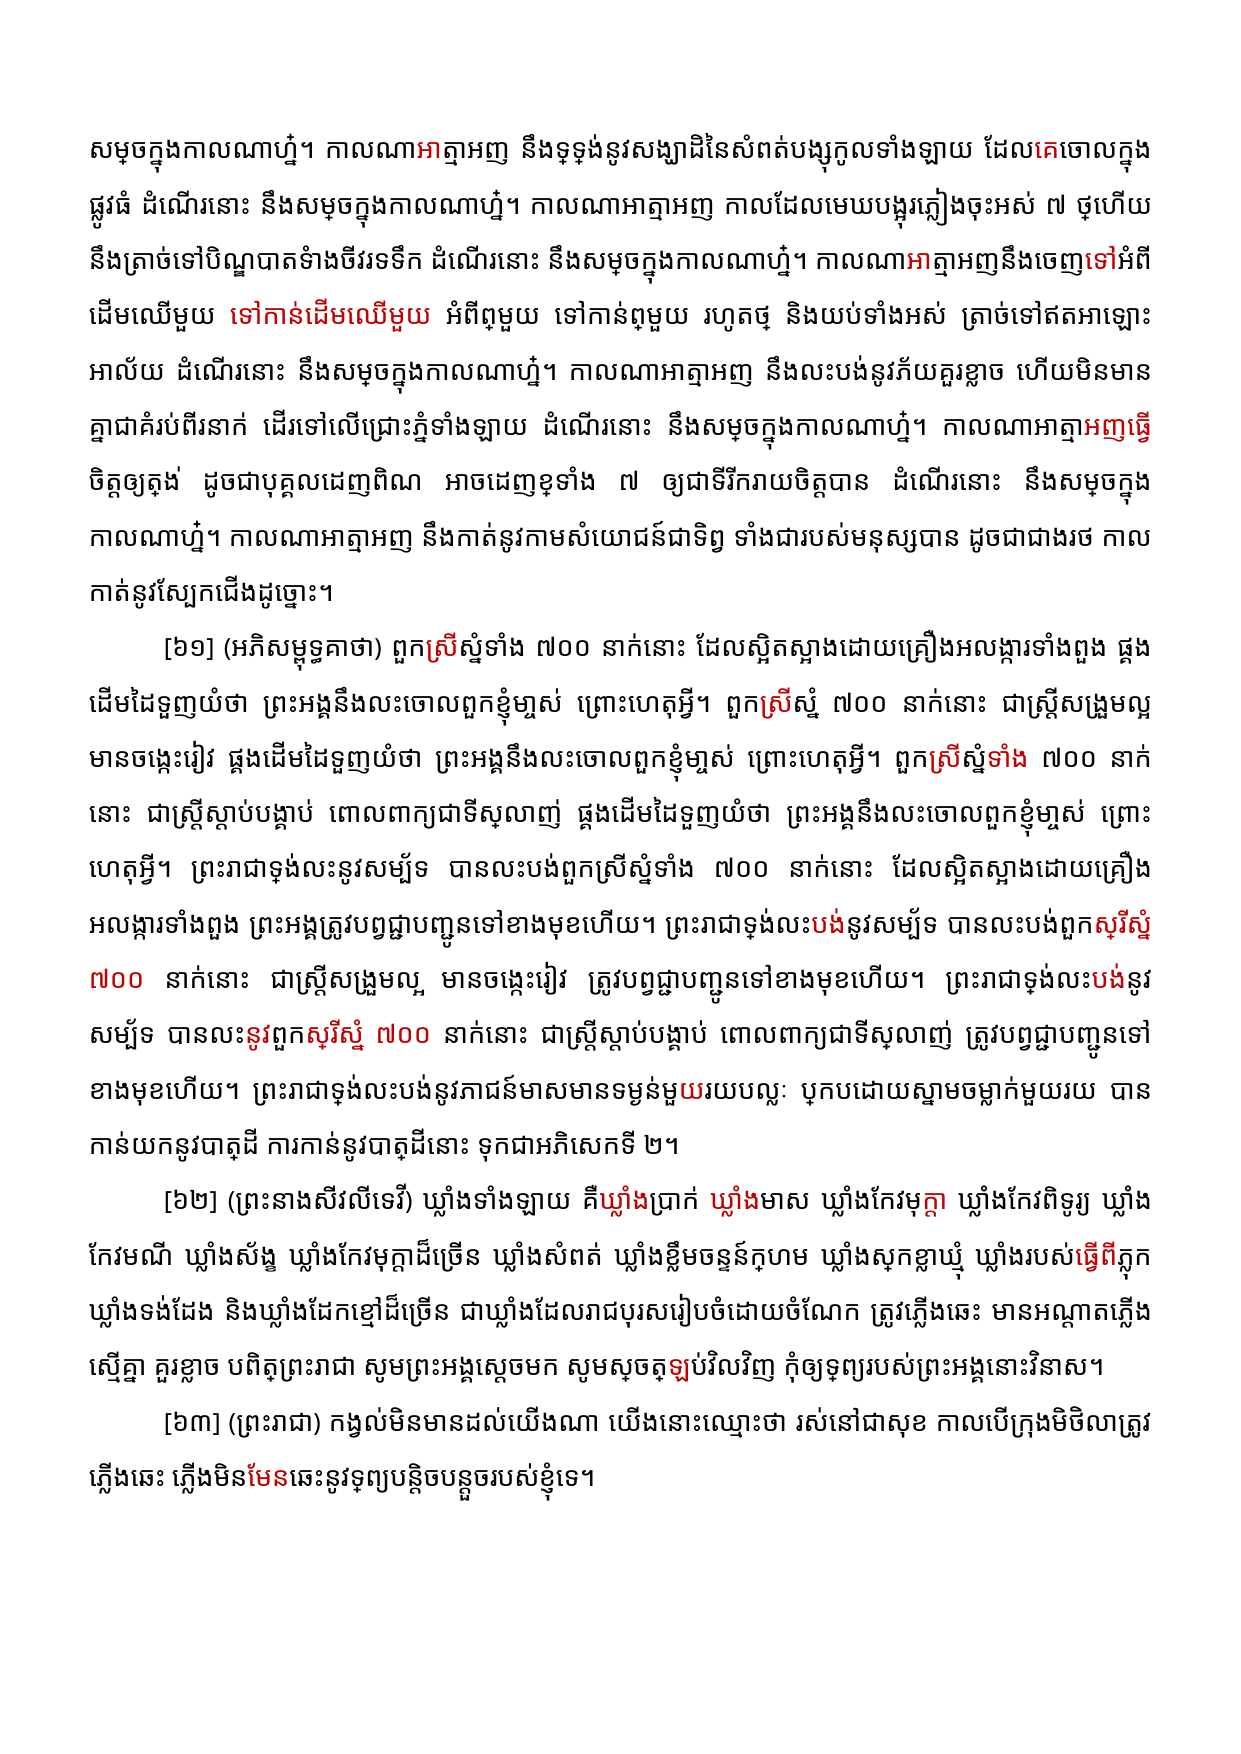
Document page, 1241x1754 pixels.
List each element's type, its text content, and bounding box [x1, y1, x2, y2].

text [៦៣] (ព្រះរាជា) កង្វល់មិនមានដល់យើងណា យើងនោះ​ឈ្មោះថា រស់នៅ​ជាសុខ កាលបើ​ក្រុងមិថិលា​ត្រូវភ្លើង​ឆេះ ភ្លើង​មិនមែនឆេះ​នូវទ្រព្យ​បន្តិចបន្តួច​របស់ខ្ញុំទេ។ [88, 1402, 1152, 1494]
text [៦១] (អភិសម្ពុទ្ធគាថា) ពួកស្រីស្នំទាំង ៧០០ នាក់នោះ ដែលស្អិតស្អាង​ដោយ​គ្រឿង​អលង្ការ​ទាំងពួង ផ្គងដើម​ដៃទួញ​យំថា ព្រះអង្គ​នឹងលះចោល​ពួកខ្ញុំមា្ចស់ ព្រោះ​ហេតុអ្វី។ ពួកស្រីស្នំ ៧០០ នាក់នោះ ជាស្រ្តី​សង្រួមល្អ មាន​ចង្កេះរៀវ ផ្គងដើម​ដៃទួញ​យំថា ព្រះអង្គ​នឹងលះចោល​ពួកខ្ញុំមា្ចស់ ព្រោះ​ហេតុអ្វី។ ពួកស្រីស្នំទាំង ៧០០ នាក់នោះ ជាស្រ្តី​ស្តាប់បង្គាប់ ពោលពាក្យ​ជាទី​ស្រលាញ់ ផ្គងដើម​ដៃទួញ​យំថា ព្រះអង្គ​នឹងលះ​ចោលពួក​ខ្ញុំមា្ចស់ ព្រោះហេតុអ្វី។ ព្រះរាជា​ទ្រង់លះនូវ​សម្ប័ទ បានលះបង់​ពួកស្រីស្នំ​ទាំង ៧០០ នាក់នោះ ដែលស្អិតស្អាង​ដោយគ្រឿង​អលង្ការ​ទាំងពួង ព្រះអង្គ​ត្រូវបព្វជ្ជា​បញ្ជូន​ទៅ​ខាង​មុខហើយ។ ព្រះរាជា​ទ្រង់លះ​បង់នូវសម្ប័ទ បានលះបង់​ពួកស្ត្រី​ស្នំ ៧០០ នាក់​នោះ ជាស្រ្តី​សង្រួមល្អ មាន​ចង្កេះរៀវ ត្រូវបព្វជ្ជា​បញ្ជូន​ទៅខាង​មុខហើយ។ ព្រះរាជា​ទ្រង់លះបង់​នូវសម្ប័ទ បានលះនូវ​ពួកស្ត្រីស្នំ ៧០០ នាក់នោះ ជាស្រ្តី​ស្តាប់បង្គាប់ ពោល​ពាក្យជាទី​ស្រលាញ់ ត្រូវបព្វជ្ជា​បញ្ជូន​ទៅខាង​មុខហើយ។ ព្រះរាជា​ទ្រង់លះបង់​នូវភាជន៍​មាស​មានទម្ងន់​មួយរយបល្លៈ ប្រកបដោយ​ស្នាមចម្លាក់​មួយរយ បានកាន់​យកនូវ​បាត្រដី ការកាន់​នូវបាត្រដី​នោះ ទុកជា​អភិសេកទី ២។ [88, 628, 1152, 1162]
text [៦២] (ព្រះនាងសីវលីទេវី) ឃ្លាំងទាំងឡាយ គឺឃ្លាំងប្រាក់ ឃ្លាំងមាស​ ឃ្លាំងកែវមុក្តា ឃ្លាំង​កែវពិទូរ្យ ឃ្លាំង​កែវមណី ឃ្លាំងស័ង្ខ ឃ្លាំងកែវមុក្តា​ដ៏ច្រើន ឃ្លាំង​សំពត់ ឃ្លាំងខ្លឹម​ចន្ទន៍ក្រហម ឃ្លាំង​ស្បែកខ្លាឃ្មុំ ឃ្លាំងរបស់​ធ្វើពីភ្លុក ឃ្លាំង​ទង់ដែង​ និង​ឃ្លាំង​ដែកខ្មៅ​ដ៏ច្រើន ជាឃ្លាំង​ដែលរាជបុរស​រៀបចំ​ដោយចំណែក ត្រូវភ្លើង​ឆេះ មាន​អណ្តាត​ភ្លើង​ស្មើគ្នា គួរខ្លាច បពិត្រ​ព្រះរាជា សូមព្រះអង្គ​សេ្តចមក សូមស្តេច​ត្រឡប់​វិលវិញ កុំឲ្យ​ទ្រព្យរបស់​ព្រះអង្គនោះ​វិនាស។ [88, 1181, 1152, 1384]
text [៦០] កាលណាអញនឹងលះនគរមិថិលា ​ជាក្រុងសម្បូណ៌ ដែលជាងចែក​ហើយ (ដោយ​ឋាន មានរាជ​និវេសន៍​ជាដើម) វាស់ហើយ​ដោយ​ចំណែក (នៃទា្វរ និងថ្នល់) ហើយ​បួស ការលះបង់នោះ នឹងសម្រេច​ក្នុងកាល​ណាហ្ន៎។ កាលណា​អញ​នឹងលះ​បង់នគរ​មិថិលា ជាក្រុង​សម្បូណ៌​ទូលាយ មានពន្លឺ​ដោយ​ជុំវិញ ហើយបួស ការលះបង់​នោះ នឹង​សម្រេច​ក្នុងកាល​ណាហ្ន៎។ កាលណា​អញនឹង​លះបង់នគរ​មិថិលា ជាក្រុង​សម្បូណ៌ មាន​កំពែង និងក្លោងទ្វារ​ដ៏ច្រើន ហើយបួស ការលះ​បង់នោះ នឹង​សម្រេច​ក្នុងកាល​ណាហ្ន៎។ កាលណា​អញនឹង​លះបង់​នគរ​មិថិលា ជាក្រុង​សម្បូណ៌ មានប៉ម និងស៊ុមទ្វារ​ដ៏មាំមួន ហើយ​បួស ការលះបង់​នោះ នឹងសម្រេច​ក្នុងកាលណាហ្ន៎។ កាលណា​អញនឹង​លះបង់​នគរ​មិថិលា ជាក្រុង​សម្បូណ៌ ដែលគេ​ចែកល្អ មានផ្លូវធំ ហើយបួស ការលះបង់​នោះ នឹងសម្រេច​ក្នុងកាល​ណាហ្ន៎។ កាលណា​អញ​នឹងលះបង់​នគរ​មិថិលា ជាក្រុង​សម្បូណ៌ មាន​រានផ្សារ ដែលគេ​ចែកដោយ​ល្អ ហើយ​បួស ការលះបង់​នោះ នឹង​សម្រេច​ក្នុងកាល​ណាហ្ន៎។ កាលណា​អញនឹង​លះបង់នគរ​មិថិលា ជាក្រុង​សម្បូណ៌ ដ៏កុះករ​ដោយគោ សេះ និងរថ ហើយបួស ការលះបង់​នោះ នឹងសម្រេច​ក្នុងកាល​ណាហ្ន៎។ កាលណា​អញនឹង​លះបង់នគរ​មិថិលា ជាក្រុង​សម្បូណ៌ មានរបៀប​នៃព្រៃសួន ហើយបួស ការលះបង់​នោះ នឹង​សម្រេច​ក្នុងកាល​ណាហ្ន៎។ កាលណា​អញ​នឹងលះបង់​នគរ​មិថិលា ជាក្រុង​សម្បូណ៌ មានរបៀប​នៃ​ព្រៃឧទ្យាន ហើយបួស ការលះបង់​នោះ នឹង​សម្រេច​ក្នុងកាល​ណាហ្ន៎។ កាលណាអញ​នឹងលះបង់​នគរ​មិថិលា ជាក្រុង​សម្បូណ៌ មាន​របៀបនៃ​ប្រាសាទ​ដ៏ប្រសើរ ហើយបួស ការលះបង់​នោះ នឹងសម្រេច​ក្នុងកាល​ណាហ្ន៎។ កាលណា​អញនឹង​លះបង់នគរ​មិថិលា ជាក្រុង​សម្បូណ៌ មានកំពែង ៣ ជាន់ ពេញដោយ​រាជវង្សានុវង្ស ដែល​ព្រះបាទ​វិទេហៈ ព្រះនាម​សោមនស្ស​មានយស ទ្រង់សាងទុក ហើយ​បួស ការលះបង់នោះ នឹងសម្រេច​ក្នុង​កាល​ណាហ្ន៎។ កាលណាអញ​នឹងលះបង់​ដែន​វិទេហៈ ជាដែន​សម្បូណ៌ បរិបូណ៌​ដោយ​ការសន្សំ (នូវធញ្ញាហារ​ជាដើម) ដែល​រក្សា​តាមធម៌ ហើយបួស ការលះបង់​នោះ នឹង​សម្រេច​ក្នុងកាល​ណាហ្ន៎។ កាលណា​អញ​នឹងលះបង់​នូវដែន​វិទេហៈ ជាដែន​សម្បូណ៌ ដែល​បច្ចាមិត្រ​ផ្ចាញ់​មិនបាន ជាដែន​រក្សា​តាមធម៌ ហើយបួស ការលះបង់​នោះ នឹងសម្រេច​ក្នុងកាល​ណាហ្ន៎។ កាលណា​អញ​នឹង​លះបង់​នូវខាង​ក្នុងបុរី ដែលជា​ទីរីករាយ ដែលជាង​ចែកវាស់​ដោយចំណែក ហើយបួស ការលះបង់​នោះ នឹងសម្រេច​ក្នុងកាល​ណា​ហ្ន៎។ កាលណាអញ​នឹងលះបង់​នូវខាង​ក្នុងបុរី ជាទី​រីករាយ​ ដែលបូក​ដោយកំបោ និងដី ហើយបួស ការលះ​បង់នោះ នឹង​សម្រេច​ក្នុងកាល​ណាហ្ន៎។ កាលណាអញ​នឹងលះបង់​នូវខាង​ក្នុងបុរី ជាទី​រីករាយ មានក្លិន​ក្រអូប ជាទី​រីករាយ​នៃចិត្ត ហើយបួស ការលះបង់​នោះ នឹងសម្រេច​ក្នុងកាល​ណាហ្ន៎។ កាលណា​អញនឹង​លះបង់​នូវដំណាក់​កំពូល​ទាំងឡាយ ដែលជាង​ចែកហើយ វាស់ហើយ​ដោយ​ចំណែក ហើយបួស ការលះបង់​នោះ នឹងសម្រេច​ក្នុងកាល​ណាហ្ន៎។ កាលណា​អញ​នឹងលះបង់​នូវដំណាក់​កំពូល​ទាំងឡាយ ដែលបូក​ដោយកំបោ និងដី ហើយបួស ការ​លះបង់​នោះ នឹង​សម្រេច​ក្នុង​កាលណា​ហ្ន៎។ កាលណា​អញ​នឹងលះ​នូវ​ដំណាក់​កំពូល​ទាំងឡាយ ដែលមាន​ក្លិនក្រអូប ជាទី​រីករាយ​នៃចិត្ត ហើយបួស ការលះបង់​នោះ នឹង​សម្រេច​ក្នុងកាល​ណាហ្ន៎។ កាលណា​អញនឹង​លះបង់​នូវដំណាក់​កំពូល​ទាំងឡាយ ដែល​លាបល្អ​ហើយ ប្រោះព្រំ​ដោយ​ខ្លឹមចន្ទន៍​ក្រហម ហើយបួស ការលះបង់​នោះ នឹង​សម្រេច​ក្នុង​កាលណា​ហ្ន៎។ កាលណា​អញនឹង​លះបង់​នូវ​គ្រែមាស​ទាំឡាយ មាន​ព្រំជា​កម្រាល​ដ៏វិចិត្រ ហើយបួស ការលះបង់​នោះ នឹងសម្រេច​ក្នុងកាល​ណាហ្ន៎។ កាលណា​អញ​នឹង​លះបង់​នូវបល្ល័ង្ក​កែវមណី មានព្រំ​ជាកម្រាល​ដ៏វិចិត្រ ហើយបួស ការលះ​បង់នោះ នឹង​សម្រេច​ក្នុង​កាលណាហ្ន៎។ កាលណាអញ​នឹងលះបង់​នូវ​សំពត់អំបោះ និង​សំពត់សូត្រ សំពត់​ទាំងឡាយ​ដែលកើត​អំពី​ដែនខោមៈ និងកើតអំពី​ដែន​កោទុម្ពរ ហើយបួស ការលះ​បង់នោះ នឹងសម្រេច​ក្នុងកាល​ណាហ្ន៎។ កាលណា​អញ​នឹងលះបង់​នូវ​ស្រះបោក្ខរណី​ទាំងឡាយ ជាទីរីករាយ មានសត្វ​ចាក្រពាក​យំ​ទ្រហឹង ដេរដាស​ដោយ​ចង្កុលណី​ទាំងឡាយ​ផង ដោយឈូក និង​ព្រលិត​ទាំង​ឡាយផង ហើយបួស ការលះ​បង់នោះ នឹង​សម្រេច​ក្នុង​កាលណាហ្ន៎។ កាលណាអញ​នឹងលះបង់​នូវហ្វូង​ដំរីមាតង្គៈ ដែលស្អិតស្អាង​ដោយ​គ្រឿង​អលង្ការ​គ្រប់មុខ មានខ្សែ​ដង្គន់មាស មានគ្រឿង​ស្អាងដោយ​បណ្តាញមាស ដែល​ហ្មដំរី​មានលំពែង​ស្នែងក្របី និង​កង្វេរ​ក្នុងដៃ ឡើងជិះ​ហើយ ហើយបួស ការលះ​បង់នោះ នឹងសម្រេច​ក្នុង​កាលណាហ្ន៎។ កាលណា​អញ​នឹងលះបង់​នូវហ្វូវសេះ​អាជានេយ្យ​អំពីជាតិ ជាសេះ​សិន្ធព ដែលស្អិត​ស្អាងដោយ​គ្រឿង​អលង្ការ​គ្រប់មុខ ជា​វាហនៈ​លឿន ដែលអ្នក​បង្ហាត់សេះ​កាន់ស៊ែ និងធ្នូ ឡើងជិះ​ហើយ ហើយបួស ការ​លះបង់​នោះ នឹងសម្រេច​ក្នុងកាល​ណាហ្ន៎។ កាលណា​អញ​នឹងលះបង់នូវ​ពួក​រថ​ ប្រដាប់​ហើយ មាន​ទង់លើកហើយ ទាំងបិទបាំង​ដោយសែ្បក​ខ្លាដំបង និង​ខ្លាធំ ស្អិតស្អាង​ដោយ​គ្រឿង​អលង្ការ​ទាំងពួង ដែលពួក​នាយសារថី​មានធ្នូ និងខែលក្នុង​ដៃ ឡើងជិះ​ហើយ ហើយបួស ការ​លះបង់​នោះ នឹងសម្រេច​ក្នុងកាល​ណាហ្ន៎។ កាលណាអញ​នឹងលះបង់​នូវពួក​រថមាស​ប្រដាប់​ហើយ មានទង់​លើកហើយ ទាំងបិទ​បាំងដោយ​ស្បែក​ខ្លាដំបង និងខ្លាធំ ស្អិតស្អាង​ដោយ​គ្រឿង​អលង្ការ​ទាំងពួង ដែលពួក​នាយសារថី​មាន​ធ្នូ និងខែល​ក្នុងដៃ ឡើងជិះ​ហើយ ហើយបួស ការលះ​បង់នោះ នឹងសម្រេច​ក្នុង​កាលណា​ហ្ន៎។ កាលណា​អញនឹង​លះបង់​នូវរថ​ប្រាក់​ ប្រដាប់ហើយ មានទង់​លើកហើយ ទាំងបិទបាំង​ដោយសែ្បក​ខ្លាដំបង និង​ខ្លាធំ ស្អិតស្អាង​ដោយគ្រឿង​អលង្ការ​ទាំងពួង ដែលពួក​នាយសារថី​មានធ្នូ និងខែល​ក្នុងដៃ ឡើង​ជិះហើយ ហើយបួស ការលះបង់​នោះ នឹងសម្រេច​ក្នុងកាល​ណាហ្ន៎។ កាល​ណាអញ​នឹង​លះបង់​នូវរថទឹមសេះ ​ប្រដាប់ហើយ មានទង់​លើកហើយ ទាំង​បិទបាំង​ដោយសែ្បក​ខ្លាដំបង និងខ្លាធំ ស្អិតស្អាង​ដោយ​គ្រឿង​អលង្ការ​ទាំង​ពួង ដែល​នាយ​សារថី​មានធ្នូ និងខែល​ក្នុងដៃ ឡើងជិះ​ហើយ ហើយបួស ការលះ​បង់នោះ នឹង​សម្រេច​ក្នុងកាល​ណាហ្ន៎។ កាលណា​អញនឹងលះបង់​នូវរថ​ទឹមឱដ្ឋ​ ប្រដាប់ហើយ មានទង់​លើកហើយ ទាំងបិទ​បាំងដោយ​សែ្បកខ្លា​ដំបង និងខ្លាធំ ស្អិតស្អាង​ដោយគ្រឿង​អលង្ការ​ទាំងពួង ដែល​នាយសារថី​មាន​ធ្នូ និង​ខែល​ក្នុងដៃ ឡើងជិះ​ហើយ ហើយបួស ការលះបង់​នោះ នឹង​សម្រេច​ក្នុងកាល​ណាហ្ន៎។ កាលណា​អញ​នឹងលះបង់​នូវរថ​ទឹមគោ ​ប្រដាប់ហើយ មាន​ទង់លើក​ហើយ ទាំងបិទ​បាំងដោយ​សែ្បក​ខ្លាដំបង និងខ្លាធំ ស្អិតស្អាង​ដោយ​គ្រឿង​អលង្ការ​ទាំងពួង ដែលនាយ​សារថីមាន​ធ្នូ និងខែល​ក្នុងដៃ ឡើងជិះ​ហើយ ហើយបួស ការលះ​បង់នោះ នឹងសម្រេច​ក្នុង​កាលណាហ្ន៎។ កាលណាអញ​នឹងលះបង់​នូវរថ​ទឹមកែស ប្រដាប់​ហើយ មានទង់​លើកហើយ ទាំងបិទ​បាំងដោយ​សែ្បក​ខ្លាដំបង និងខ្លាធំ ស្អិតស្អាង​ដោយ​គ្រឿង​អលង្ការ​ទាំងពួង ដែលនាយ​សារថី​មានធ្នូ និងខែល​ក្នុងដៃ ឡើងជិះហើយ ហើយបួស ការលះ​បង់នោះ នឹងសម្រេច​ក្នុងកាល​ណាហ្ន៎។ កាលណា​អញ​នឹងលះបង់​នូវរថទឹម​ពពែ ប្រដាប់​ហើយ មានទង់​លើកហើយ ទាំងបិទ​បាំង​ដោយសែ្បក​ខ្លាដំបង និងខ្លាធំ ស្អិតស្អាង​ដោយ​គ្រឿង​អលង្ការ​ទាំងពួង ដែលនាយសារថី​មានធ្នូ និងខែលក្នុងដៃ ឡើងជិះ​ហើយ ហើយបួស ការលះបង់​នោះ នឹងសម្រេច​ក្នុងកាល​ណាហ្ន៎។ កាលណា​អញ​នឹងលះបង់​នូវរថ​ទឹមម្រឹគ ប្រដាប់​ហើយ មានទង់​លើកហើយ ទាំងបិទ​បាំងដោយ​សែ្បក​ខ្លាដំបង និងខ្លាធំ ស្អិតស្អាង​ដោយគ្រឿង​អលង្ការ​ទាំងពួង ដែលនាយ​សារថី​មានធ្នូ និងខែលក្នុងដៃ ឡើងជិះ​ហើយ ហើយបួស ការលះបង់​នោះ នឹង​សម្រេច​ក្នុងកាល​ណាហ្ន៎។ កាលណាអញ​នឹងលះបង់​នូវពួក​អ្នកជិះដំរី ដែល​ស្អិតស្អាង​ដោយ​គ្រឿង​អលង្ការ​ទាំងពួង កាន់ខែល​មានពណ៌​ខៀវ ជាអ្នកក្លៀវក្លា មាន​លំពែង​ស្នែងក្របី និង​កង្វេរ​ក្នុងដៃ ហើយបួស ការលះ​បង់នោះ នឹងសម្រេច​ក្នុងកាល​ណាហ្ន៎។ កាលណា​អញ​នឹង​លះបង់​នូវពួក​អ្នកជិះសេះ ដែលស្អិត​ស្អាងដោយ​គ្រឿងអលង្ការ​ទាំងពួង កាន់​ខែល​មានពណ៌​ខៀវ ជាអ្នកក្លៀវក្លា ទ្រទ្រង់​នូវស៊ែ និងធ្នូ ហើយបួស ការលះ​បង់នោះ នឹងសម្រេច​ក្នុង​កាលណាហ្ន៎។ កាលណាអញ​នឹងលះបង់​នូវពួក​អ្នកជិះរថ ដែល​ស្អិតស្អាង​ដោយគ្រឿង​អលង្ការ​ទាំងពួង កាន់ខែល​មាន​ពណ៌ខៀវ ជាអ្នក​ក្លៀវក្លា មានធ្នូ និង​ព្រួញ​ក្នុងដៃ ការលះ​បង់នោះ នឹងសម្រេច​ក្នុងកាល​ណាហ្ន៎។ កាលណា​អញ​នឹងលះបង់​នូវ​ពួកខ្មាន់ធ្នូ ដែលស្អិត​ស្អាងដោយ​គ្រឿងអលង្ការ​ទាំងពួង កាន់ខែល​មាន​ពណ៌ខៀវ ជាអ្នក​ក្លៀវក្លា មានធ្នូ និងបំពង់​ព្រួញ​ក្នុងដៃ ហើយបួស ការលះ​បង់នោះ នឹង​សម្រេច​ក្នុងកាល​ណាហ្ន៎។ កាលណាអញ​នឹងលះបង់​នូវ​ពួកព្រះរាជបុត្ត ដែល​ស្អិតស្អាង​ដោយគ្រឿង​អលង្ការ​ទាំងពួង កាន់ខែល​ដ៏វិចិត្រ ជាអ្នក​ក្លៀវក្លា ទ្រទ្រង់​នូវមាស និង​កែវពិទូរ្យ ហើយបួស ការលះបង់​នោះ នឹងសម្រេច​ក្នុងកាល​ណាហ្ន៎។ កាលណាអញ​នឹង​លះបង់​នូវពួក​អរិយជន គឺ​ញ្រហ្មណ៍​ដែលមាន​សំពត់ មាន​គ្រឿងប្រដាប់​ហើយ មានខ្លួន​លាបដោយ​ខ្លឹមចន្ទន៍​ក្រហម ស្លៀកដណ្តប់​ដោយ​សំពត់​ដែល​បានមក​អំពីដែន​កាសី​ដ៏ឧត្តម ហើយបួស ការលះបង់​នោះ នឹង​សម្រេចក្នុង​កាលណាហ្ន៎។ កាលណាអញ​នឹងលះបង់​នូវពួក​អាមាត្យ ដែលស្អិត​ស្អាង​ដោយគ្រឿង​អលង្ការ​ទាំងពួង កាន់ខែល​មានពណ៌​លឿង ជាអ្នក​ក្លៀវក្លា មាន​របៀប​ដើរខាងមុខ ហើយបួស ការលះបង់នោះ នឹងសម្រេច​ក្នុង​កាលណាហ្ន៎។ កាលណាអញ​នឹងលះបង់​នូវពួក​ស្រីស្នំ ៧០០ ដែល​ស្អិតស្អាង​ដោយ​គ្រឿង​អលង្ការ​ទាំងពួង ហើយបួស ការលះ​បង់នោះ នឹង​សម្រេច​ក្នុងកាល​ណាហ្ន៎។ កាលណាអញ​នឹងលះបង់​នូវពួកស្រីស្នំ ៧០០ ជាអ្នក​សង្រួមល្អ មាន​ចង្កេះរៀវ ហើយបួស ការលះ​បង់នោះ នឹងសម្រេច​ក្នុង​កាលណា​ហ្ន៎។ កាលណាអញ​នឹងលះបង់​នូវ​ស្រីស្នំ ៧០០ ជាស្រ្តី​ស្តាប់បង្គាប់ ពោលពាក្យជា​ទីស្រលាញ់​ ហើយបួស ការលះ​បង់នោះ នឹងសម្រេច​ក្នុងកាល​ណាហ្ន៎។ កាលណា​អញនឹង​លះបង់​នូវ​ភាជន៍មាស មាន​ទម្ងន់ ១០០ បល្លៈ ប្រកបដោយ​ស្នាមចំឡាក់ ១០០ ហើយបួស ការលះបង់​នោះ នឹង​សម្រេច​ក្នុងកាល​ណាហ្ន៎។ កាលណា​ហ្វូងដំរី​មាតង្គៈ​របស់អញ ដែលស្អិតស្អាង​ដោយ​គ្រឿង​អលង្ការ​ទាំងពួង មានខ្សែ​ដង្គន់​មាស មានគ្រឿង​ស្អាងដោយ​បណ្តាញមាស ដែល​ហ្មដំរី​មានលំពែង​សែ្នងក្របី និងកង្វេរ​ក្នុងដៃ ឡើងជិះ​ហើយ នឹងមិន​ដើរតាម​អញ​កាល​ទៅ ដំណើរ​នោះ នឹង​សម្រេចក្នុង​កាល​ណាហ្ន៎។ កាលណា​ហ្វូងសេះ​របស់អញ ដែល​ស្អិតស្អាង​ដោយគ្រឿង​អលង្ការ​ទាំងពួង ជាសេះ​អាជានេយ្យ​ដោយជាតិ ជាសេះសិន្ធព ជា​វាហនៈ​ដ៏លឿន ដែលពួក​អ្នករក្សា​សេះ​កាន់ស៊ែ និងធ្នូ ឡើង​ជិះហើយ នឹងមិន​ដើរតាម​អញ​កាលទៅ ដំណើរនោះ​នឹងសម្រេច​ក្នុងកាល​ណាហ្ន៎។ កាលណា​ពួករថ​របស់អញ ប្រដាប់​ហើយ មានទង់​លើកហើយ ទាំងបិទ​បាំងដោយ​សែ្បកខ្លា​ដំបង និងខ្លាធំ ស្អិតស្អាង​ដោយ​គ្រឿង​អលង្ការ​ទាំងពួង ដែលពួក​នាយសារថី​មានធ្នូ និងខែល​ក្នុងដៃ ឡើងជិះ​ហើយ នឹង​មិនដើរ​តាមអញ​កាលទៅ ដំណើរនោះ នឹងសម្រេច​ក្នុងកាល​ណាហ្ន៎។ កាលណា​ពួករថមាស​របស់អញ ប្រដាប់ហើយ មានទង់​លើកហើយ ទាំង​បិទបាំង​ដោយសែ្បក​ខ្លាដំបង និងខ្លាធំ ស្អិតស្អាង​ដោយ​គ្រឿងអលង្ការ​ទាំងពួង ដែលពួក​នាយសារថី មាន​ធ្នូ និងខែល​ក្នុងដៃ ឡើងជិះ​ហើយ នឹងមិនទៅ​តាមអញ កាលទៅ ដំណើរនោះ នឹង​សម្រេច​ក្នុងកាល​ណាហ្ន៎។ កាលណា​ពួករថប្រាក់​របស់អញ មានទង់​លើកហើយ ទាំង​បិទបាំង​ដោយ​សែ្បក​ខ្លាដំបង និងខ្លាធំ ស្អិតស្អាង​ដោយគ្រឿង​អលង្ការ​ទាំងពួង ដែល​ពួកនាយ​សារថី​មានធ្នូ និងខែល​ក្នុងដៃ ឡើងជិះ​ហើយ នឹងមិនទៅ​តាមអញ​កាលទៅ ដំណើរនោះ នឹង​សម្រេច​ក្នុងកាល​ណាហ្ន៎។ កាលណា​រថទឹមសេះ​របស់អញ​ ប្រដាប់ហើយ មានទង់​លើកហើយ ទាំងបិទ​បាំងដោយសែ្បក​ខ្លាដំបង និងខ្លាធំ ស្អិតស្អាង​ដោយ​គ្រឿង​អលង្ការ​ទាំងពួង ដែលពួក​នាយសារថី​មានធ្នូ និងខែល​ក្នុងដៃ ឡើងជិះ​ហើយ នឹង​មិនទៅតាមអញ​កាលទៅ ដំណើរនោះ នឹងសម្រេច​ក្នុងកាល​ណាហ្ន៎។ កាលណា​រថទឹមឱដ្ឋ​របស់អញ ប្រដាប់ហើយ មានទង់​លើកហើយ ទាំងបិទបាំង​ដោយ​សែ្បកខ្លាដំបង និងខ្លាធំ ស្អិតស្អាង​ដោយគ្រឿង​អលង្ការ​ទាំងពួង ដែល​ពួកនាយសារថី មានធ្នូ និងខែល​ក្នុងដៃ ឡើង​ជិះហើយ នឹងមិនទៅតាមអញ​កាល​ទៅ ដំណើរនោះ នឹង​សម្រេចក្នុង​កាលណា​ហ្ន៎។ កាលណា​រថទឹមគោ​របស់អញ​ ប្រដាប់ហើយ មានទង់​លើកហើយ ទាំងបិទ​បាំងដោយ​សែ្បក​ខ្លាដំបង និងខ្លាធំ ស្អិតស្អាង​ដោយគ្រឿង​អលង្ការ​ទាំងពួង ដែលពួក​នាយសារថី​មានធ្នូ និងខែល​ក្នុងដៃ ឡើងជិះ​ហើយ នឹងមិន​ទៅតាម​អញ​កាលទៅ ដំណើរនោះ នឹងសម្រេច​ក្នុង​កាលណាហ្ន៎។ កាលណា​រថទឹមកែស​របស់អញ​ ប្រដាប់ហើយ មាន​ទង់លើក​ហើយ ទាំងបិទបាំង​ដោយសែ្បក​ខ្លាដំបង និងខ្លាធំ ស្អិតស្អាង​ដោយគ្រឿង​អលង្ការ​ទាំងពួង ដែលពួក​នាយសារថី​មានធ្នូ និងខែល​ក្នុងដៃ ឡើង​​ជិះហើយ នឹង​មិនទៅ​តាម​អញកាលទៅ ដំណើរនោះ នឹងសម្រេច​ក្នុងកាល​ណាហ្ន៎។ កាលណា​រថទឹម​ពពែ​របស់អញ ប្រដាប់ហើយ មានទង់​លើកហើយ ទាំងបិទ​បាំងដោយ​សែ្បកខ្លា​ដំបង និងខ្លាធំ ស្អិតស្អាង​ដោយគ្រឿង​អលង្ការ​ទាំងពួង ដែលពួក​នាយសារថី មានធ្នូ និងខែល​ក្នុងដៃ ឡើង​ជិះហើយ នឹងមិនទៅ​តាមអញ​កាលទៅ ដំណើរនោះ នឹង​សម្រេច​ក្នុងកាល​ណាហ្ន៎។ កាលណា​រថទឹមម្រឹគ​របស់អញ​ ប្រដាប់ហើយ មានទង់​លើក​ហើយ ទាំង​បិទបាំង​ដោយ​សែ្បកខ្លា​ដំបង និងខ្លាធំ ស្អិតស្អាង​ដោយគ្រឿង​អលង្ការ​ទាំង​ពួង ដែលពួក​នាយសារថី​មាន​ធ្នូ និងខែល​ក្នុងដៃ ឡើងជិះ​ហើយ នឹងមិន​ទៅតាម​អញ​កាលទៅ ដំណើរនោះ នឹង​សម្រេច​ក្នុង​កាលណាហ្ន៎។ កាលណា​ពួកអ្នក​ជិះដំរី​របស់អញ ស្អិតស្អាង​ដោយគ្រឿង​អលង្ការ​ទាំងពួង កាន់ខែល​មានពណ៌ខៀវ ជាអ្នកក្លៀវ​ក្លា មាន​លំពែង​ស្នែងក្របី និង​កង្វេរ​ក្នុងដៃ នឹងមិនទៅ​តាមអញ​កាលទៅ ដំណើរនោះ នឹង​សម្រេច​​ក្នុង​កាលណាហ្ន៎។ កាលណា​ពួកអ្នក​ជិះសេះ​របស់អញ ដែលស្អិតស្អាង​ដោយ​គ្រឿង​អលង្ការ​ទាំងពួង កាន់ខែល​មាន​ពណ៌ខៀវ ជាអ្នកក្លៀវក្លា ទ្រទ្រង់​នូវស៊ែ និងធ្នូ នឹង​មិនទៅតាម​អញកាលទៅ ដំណើរនោះ នឹងសម្រេច​ក្នុងកាល​ណាហ្ន៎។ កាលណា​ពួកអ្នកជិះរថ​របស់អញ ដែល​ស្អិតស្អាង​ដោយគ្រឿង​អលង្ការ​ទាំងពួង កាន់ខែល​មាន​ពណ៌ខៀវ ជាអ្នក​ក្លៀវក្លា មានធ្នូ និង​បំពង់ព្រួញ​ក្នុងដៃ នឹងមិន​ទៅតាមអញ​កាលទៅ ដំណើរនោះ នឹង​សម្រេច​ក្នុងកាល​ណាហ្ន៎។ កាលណា​ពួកខ្មាន់ធ្នូ​របស់​អញ ដែល​ស្អិត​ស្អាង​ដោយគ្រឿង​អលង្ការ​ទាំងពួង កាន់ខែល​មានពណ៌ខៀវ ជាអ្នក​ក្លៀវក្លា មានធ្នូ និងបំពង់​ព្រួញ​ក្នុងដៃ នឹង​មិនទៅ​តាម​អញ​កាលទៅ​ ដំណើរនោះ នឹងសម្រេច​ក្នុងកាល​ណាហ្ន៎។ កាលណា​ពួករាជបុត្រ​របស់អញ ដែលស្អិតស្អាង​ដោយគ្រឿង​អលង្ការ​ទាំងពួង កាន់ខែល​ដ៏វិចិត្រ ជាអ្នកក្លៀវក្លា ទ្រទ្រង់​នូវមាស និង​កែវពិទូរ្យ នឹងមិន​ទៅតាម​អញ​កាលទៅ ដំណើរនោះ នឹង​សម្រេច​ក្នុងកាល​ណាហ្ន៎។ កាលណា​ពួក​អរិយជន គឺ​ញ្រហ្មណ៍ អ្នកមាន​សំពត់ មាន​គ្រឿង​ប្រដាប់​ហើយ មានខ្លួនលាប​ដោយ​ខ្លឹមចន្ទន៍​ក្រហម ទ្រទ្រង់​នូវសំពត់​ដ៏ឧត្តម​ដែល​បានមក​អំពី​ដែនកាសី នឹងមិន​ទៅតាម​អញកាល​ទៅ ដំណើរ​នោះ នឹងសម្រេច​ក្នុងកាល​ណាហ្ន៎។ កាលណា​ពួកអាមាត្យ​របស់អញ ដែលស្អិត​ស្អាងដោយ​គ្រឿង​អលង្ការ​ទាំងពួង កាន់​ខែលមាន​ពណ៌លឿង ជាអ្នក​ក្លៀវក្លា មានរបៀប​ដើរ​ខាងមុខ នឹងមិនទៅ​តាមអញ​កាលទៅ ដំណើរនោះ នឹងសម្រេច​ក្នុងកាល​ណាហ្ន៎។​ កាលណា​ពួកស្រ្តីស្នំ ៧០០ របស់​អញ ដែលស្អិតស្អាង​ដោយគ្រឿង​អលង្ការ​ទាំងពួង នឹងមិនទៅ​តាមអញ​កាលទៅ ដំណើរ​នោះ នឹងសម្រេច​ក្នុងកាល​ណាហ្ន៎។​ កាលណាពួក​ស្រ្តីស្នំ ៧០០ របស់អញ ជាស្រ្តី​សង្រួម​ល្អ មាន​ចង្កេះរាវ នឹងមិនទៅ​តាមអញ​កាលទៅ ដំណើរនោះ នឹង​សម្រេច​ក្នុងកាល​ណាហ្ន៎។​ កាលណា​ពួក​ស្រ្តីស្នំ​ ៧០០ របស់អញ ជាស្រ្តី​ស្តាប់បង្គាប់ ពោល​ពាក្យជាទី​ស្រលាញ់ នឹងមិន​ទៅតាមអញ​កាលទៅ ដំណើរ​នោះ នឹង​សម្រេចក្នុង​កាលណាហ្ន៎។​ កាលណា​អាត្មាអញ នឹងបាន​ទៅជាអ្នក​កោរក្បាល ឃ្លុំសង្ឃាដិ កាន់បាត្រ ត្រាច់ចរទៅ​បិណ្ឌបាត ដំណើរនោះ នឹងសម្រេច​ក្នុងកាល​ណាហ្ន៎។​ កាលណា​អាត្មាអញ នឹង​ទ្រទ្រង់​នូវ​សង្ឃាដិ​នៃសំពត់​បង្សុកូល​ទាំងឡាយ​ ដែលគេចោល​ក្នុងផ្លូវធំ ដំណើរ​នោះ នឹង​សម្រេច​ក្នុងកាល​ណាហ្ន៎។ កាលណា​អាត្មាអញ កាលដែល​មេឃ​បង្អុរភ្លៀង​ចុះអស់ ៧ ថ្ងៃហើយ នឹង​ត្រាច់ទៅ​បិណ្ឌបាត​ទំាងចីវរ​ទទឹក ដំណើរ​នោះ នឹង​សម្រេច​ក្នុងកាល​ណាហ្ន៎។​ កាលណា​អាត្មាអញ​នឹងចេញទៅ​អំពីដើម​ឈើមួយ ទៅកាន់​ដើមឈើ​មួយ អំពីព្រៃ​មួយ ទៅកាន់​ព្រៃមួយ រហូតថ្ងៃ និងយប់​ទាំងអស់​ ត្រាច់ទៅ​ឥត​អាឡោះ​អាល័យ ដំណើរនោះ នឹង​សម្រេច​ក្នុងកាល​ណាហ្ន៎។​ កាលណា​អាត្មាអញ នឹងលះបង់​នូវភ័យ​គួរខ្លាច ហើយ​មិនមាន​គ្នាជាគំរប់​ពីរនាក់ ដើរទៅលើ​ជ្រោះភ្នំ​ទាំង​ឡាយ ដំណើរ​នោះ នឹង​សម្រេច​ក្នុងកាល​ណាហ្ន៎។​ កាលណា​អាត្មាអញ​ធ្វើចិត្តឲ្យត្រង់ ដូចជាបុគ្គល​ដេញពិណ អាច​ដេញ​ខ្សែទាំង ៧ ឲ្យជា​ទីរីករាយ​ចិត្តបាន ដំណើរ​នោះ នឹង​សម្រេច​ក្នុង​កាលណា​ហ្ន៎។​ កាលណា​អាត្មាអញ នឹងកាត់​នូវ​កាមសំយោជន៍​ជាទិព្វ ទាំង​ជា​របស់​មនុស្ស​បាន ដូចជា​ជាងរថ កាលកាត់​នូវសែ្បក​ជើងដូច្នោះ។ [88, 130, 1152, 609]
